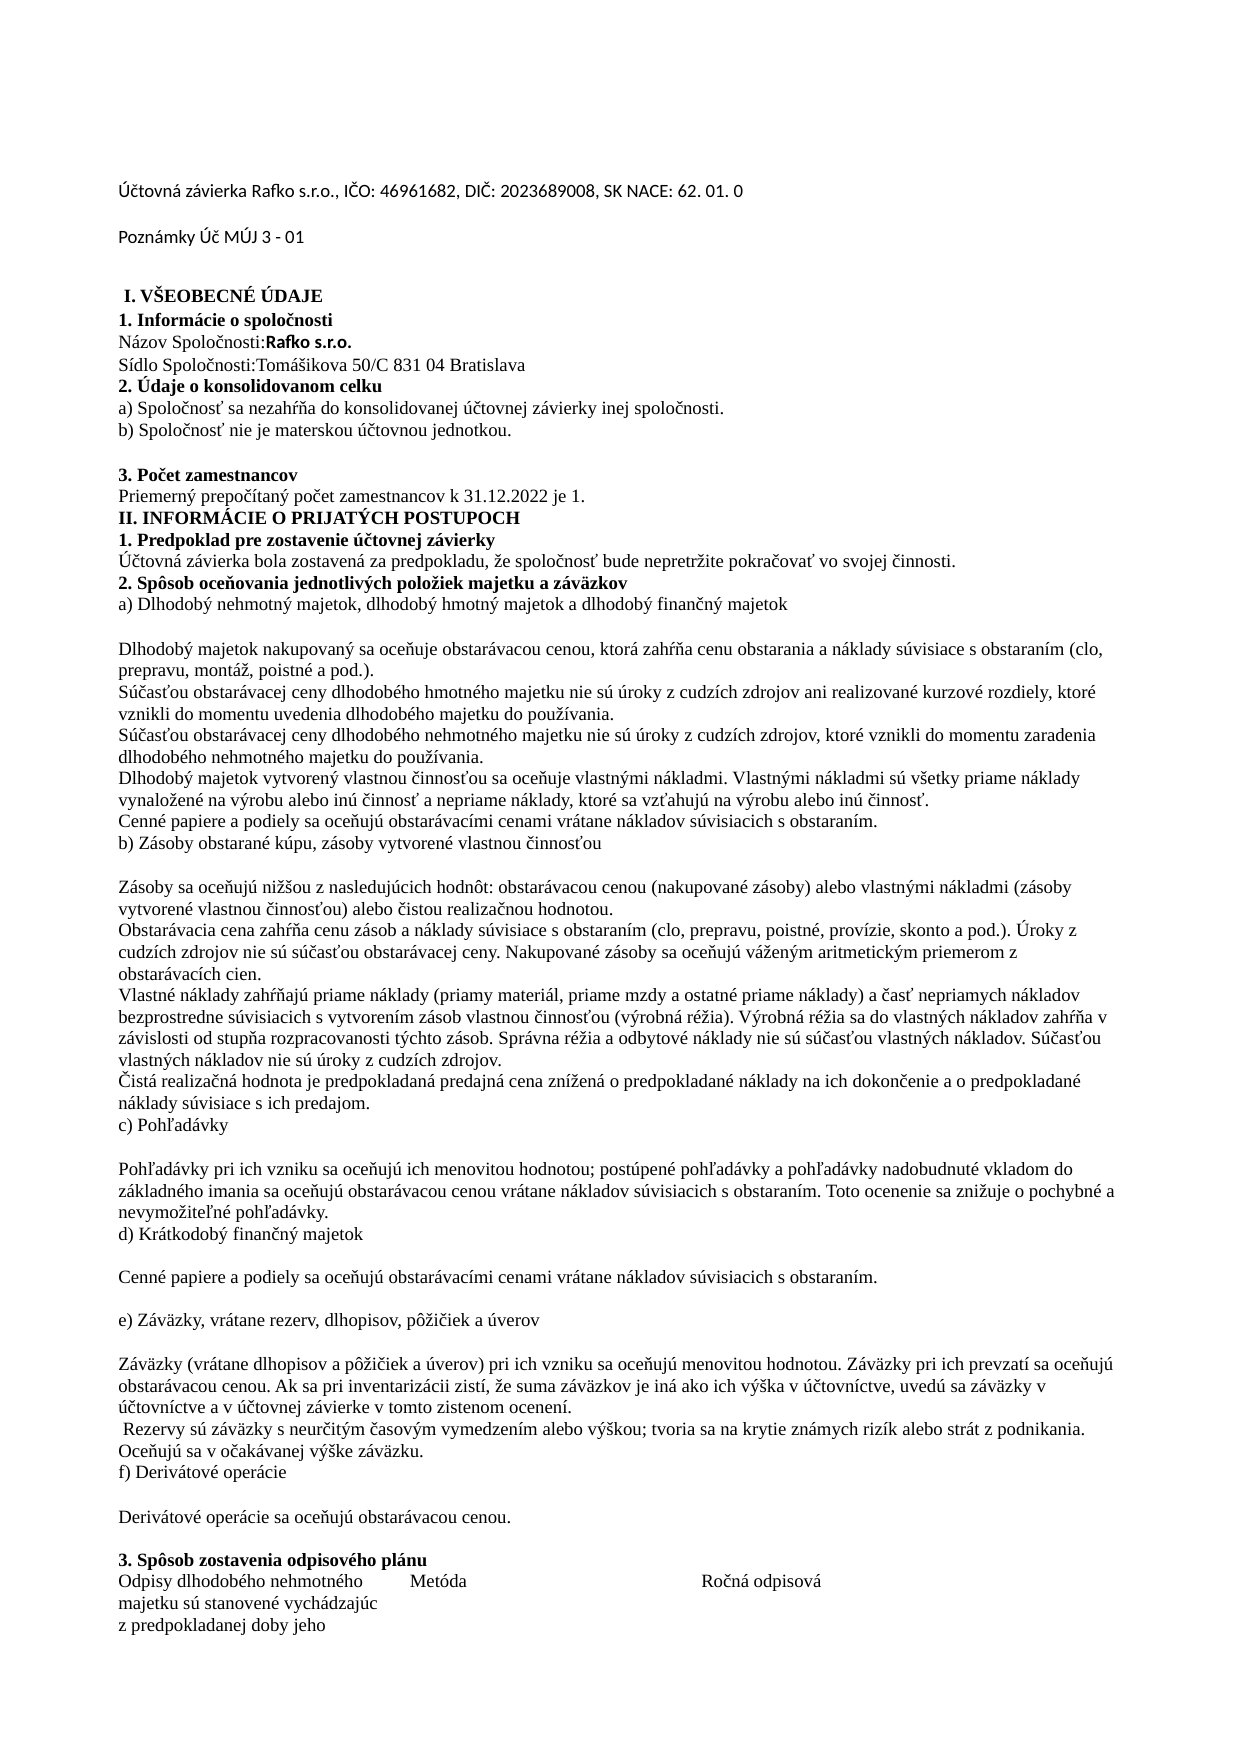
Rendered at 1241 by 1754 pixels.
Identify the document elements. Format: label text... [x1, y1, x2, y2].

text Súčasťou obstarávacej ceny dlhodobého nehmotného majetku nie sú úroky z cudzích zdrojov, ktoré vznikli do momentu zaradenia dlhodobého nehmotného majetku do používania. [118, 724, 1122, 767]
text Účtovná závierka bola zostavená za predpokladu, že spoločnosť bude nepretržite pokračovať vo svojej činnosti. [118, 550, 1122, 572]
text I. VŠEOBECNÉ ÚDAJE [118, 278, 1122, 309]
list b) Spoločnosť nie je materskou účtovnou jednotkou. [118, 419, 1122, 441]
text Zásoby sa oceňujú nižšou z nasledujúcich hodnôt: obstarávacou cenou (nakupované zásoby) alebo vlastnými nákladmi (zásoby vytvorené vlastnou činnosťou) alebo čistou realizačnou hodnotou. [118, 876, 1122, 919]
text 3. Počet zamestnancov [118, 464, 1122, 485]
text II. INFORMÁCIE O PRIJATÝCH POSTUPOCH [118, 507, 1122, 528]
list b) Zásoby obstarané kúpu, zásoby vytvorené vlastnou činnosťou [118, 832, 1122, 853]
text 1. Informácie o spoločnosti [118, 309, 1122, 331]
text Dlhodobý majetok vytvorený vlastnou činnosťou sa oceňuje vlastnými nákladmi. Vlastnými nákladmi sú všetky priame náklady vynaložené na výrobu alebo inú činnosť a nepriame náklady, ktoré sa vzťahujú na výrobu alebo inú činnosť. [118, 767, 1122, 810]
text Cenné papiere a podiely sa oceňujú obstarávacími cenami vrátane nákladov súvisiacich s obstaraním. [118, 1266, 1122, 1287]
list a) Dlhodobý nehmotný majetok, dlhodobý hmotný majetok a dlhodobý finančný majetok [118, 593, 1122, 615]
text Rezervy sú záväzky s neurčitým časovým vymedzením alebo výškou; tvoria sa na krytie známych rizík alebo strát z podnikania. Oceňujú sa v očakávanej výške záväzku. [118, 1418, 1122, 1461]
list c) Pohľadávky [118, 1113, 1122, 1135]
text Čistá realizačná hodnota je predpokladaná predajná cena znížená o predpokladané náklady na ich dokončenie a o predpokladané náklady súvisiace s ich predajom. [118, 1070, 1122, 1113]
table_header Metóda [398, 1570, 690, 1635]
list d) Krátkodobý finančný majetok [118, 1223, 1122, 1244]
text Názov Spoločnosti:Rafko s.r.o. [118, 331, 1122, 353]
text Sídlo Spoločnosti:Tomášikova 50/C 831 04 Bratislava [118, 353, 1122, 375]
text Dlhodobý majetok nakupovaný sa oceňuje obstarávacou cenou, ktorá zahŕňa cenu obstarania a náklady súvisiace s obstaraním (clo, prepravu, montáž, poistné a pod.). [118, 638, 1122, 681]
text 3. Spôsob zostavenia odpisového plánu [118, 1549, 1122, 1570]
text Derivátové operácie sa oceňujú obstarávacou cenou. [118, 1506, 1122, 1527]
text Cenné papiere a podiely sa oceňujú obstarávacími cenami vrátane nákladov súvisiacich s obstaraním. [118, 810, 1122, 832]
text 2. Údaje o konsolidovanom celku [118, 375, 1122, 397]
text Poznámky Úč MÚJ 3 - 01 [118, 225, 1122, 248]
text Pohľadávky pri ich vzniku sa oceňujú ich menovitou hodnotou; postúpené pohľadávky a pohľadávky nadobudnuté vkladom do základného imania sa oceňujú obstarávacou cenou vrátane nákladov súvisiacich s obstaraním. Toto ocenenie sa znižuje o pochybné a nevymožiteľné pohľadávky. [118, 1158, 1122, 1223]
text Vlastné náklady zahŕňajú priame náklady (priamy materiál, priame mzdy a ostatné priame náklady) a časť nepriamych nákladov bezprostredne súvisiacich s vytvorením zásob vlastnou činnosťou (výrobná réžia). Výrobná réžia sa do vlastných nákladov zahŕňa v závislosti od stupňa rozpracovanosti týchto zásob. Správna réžia a odbytové náklady nie sú súčasťou vlastných nákladov. Súčasťou vlastných nákladov nie sú úroky z cudzích zdrojov. [118, 984, 1122, 1070]
text Záväzky (vrátane dlhopisov a pôžičiek a úverov) pri ich vzniku sa oceňujú menovitou hodnotou. Záväzky pri ich prevzatí sa oceňujú obstarávacou cenou. Ak sa pri inventarizácii zistí, že suma záväzkov je iná ako ich výška v účtovníctve, uvedú sa záväzky v účtovníctve a v účtovnej závierke v tomto zistenom ocenení. [118, 1353, 1122, 1418]
text Súčasťou obstarávacej ceny dlhodobého hmotného majetku nie sú úroky z cudzích zdrojov ani realizované kurzové rozdiely, ktoré vznikli do momentu uvedenia dlhodobého majetku do používania. [118, 681, 1122, 724]
list f) Derivátové operácie [118, 1461, 1122, 1483]
text Obstarávacia cena zahŕňa cenu zásob a náklady súvisiace s obstaraním (clo, prepravu, poistné, provízie, skonto a pod.). Úroky z cudzích zdrojov nie sú súčasťou obstarávacej ceny. Nakupované zásoby sa oceňujú váženým aritmetickým priemerom z obstarávacích cien. [118, 919, 1122, 984]
text 2. Spôsob oceňovania jednotlivých položiek majetku a záväzkov [118, 572, 1122, 593]
list a) Spoločnosť sa nezahŕňa do konsolidovanej účtovnej závierky inej spoločnosti. [118, 397, 1122, 418]
list e) Záväzky, vrátane rezerv, dlhopisov, pôžičiek a úverov [118, 1309, 1122, 1330]
table_header Ročná odpisová [690, 1570, 981, 1635]
text Priemerný prepočítaný počet zamestnancov k 31.12.2022 je 1. [118, 485, 1122, 507]
text 1. Predpoklad pre zostavenie účtovnej závierky [118, 528, 1122, 550]
text Účtovná závierka Rafko s.r.o., IČO: 46961682, DIČ: 2023689008, SK NACE: 62. 01. 0 [118, 179, 1122, 202]
table_header Odpisy dlhodobého nehmotného majetku sú stanovené vychádzajúc z predpokladanej doby jeho [107, 1570, 398, 1635]
